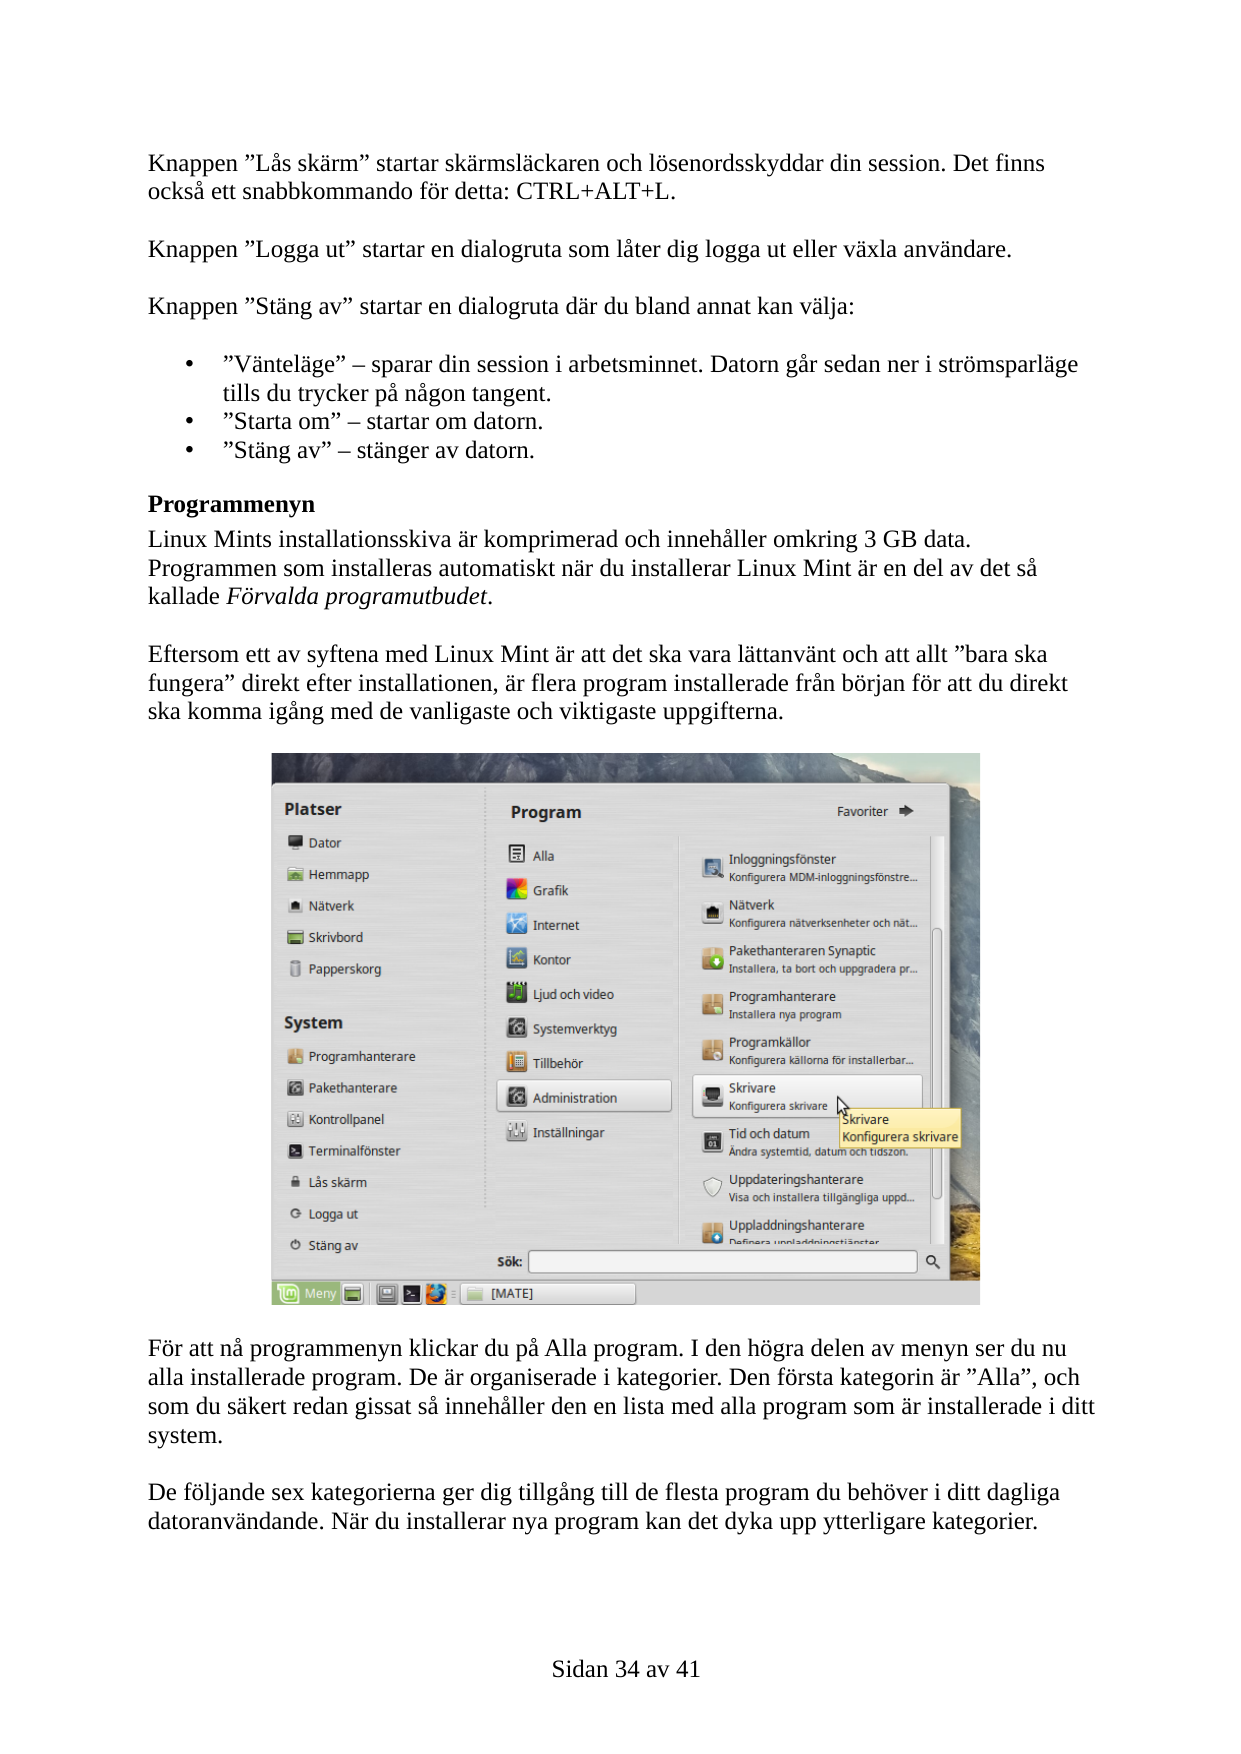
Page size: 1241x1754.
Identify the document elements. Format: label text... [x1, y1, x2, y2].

text Knappen ”Lås skärm” startar skärmsläckaren och lösenordsskyddar din session. Det finns också ett snabbkommando för detta: CTRL+ALT+L. [148, 148, 1104, 205]
text Eftersom ett av syftena med Linux Mint är att det ska vara lättanvänt och att allt ”bara ska fungera” direkt efter installationen, är flera program installerade från början för att du direkt ska komma igång med de vanligaste och viktigaste uppgifterna. [148, 639, 1104, 725]
text För att nå programmenyn klickar du på Alla program. I den högra delen av menyn ser du nu alla installerade program. De är organiserade i kategorier. Den första kategorin är ”Alla”, och som du säkert redan gissat så innehåller den en lista med alla program som är installerade i ditt system. [148, 1333, 1104, 1448]
text De följande sex kategorierna ger dig tillgång till de flesta program du behöver i ditt dagliga datoranvändande. När du installerar nya program kan det dyka upp ytterligare kategorier. [148, 1477, 1104, 1535]
list ”Vänteläge” – sparar din session i arbetsminnet. Datorn går sedan ner i strömsparläge tills du trycker på någon tangent. [185, 349, 1104, 406]
picture [271, 753, 981, 1305]
text Knappen ”Stäng av” startar en dialogruta där du bland annat kan välja: [148, 291, 1104, 320]
list ”Stäng av” – stänger av datorn. [185, 435, 1104, 464]
subtitle Programmenyn [148, 489, 1104, 518]
list ”Starta om” – startar om datorn. [185, 406, 1104, 435]
text Knappen ”Logga ut” startar en dialogruta som låter dig logga ut eller växla användare. [148, 234, 1104, 263]
text Linux Mints installationsskiva är komprimerad och innehåller omkring 3 GB data. Programmen som installeras automatiskt när du installerar Linux Mint är en del av det så kallade Förvalda programutbudet. [148, 524, 1104, 610]
